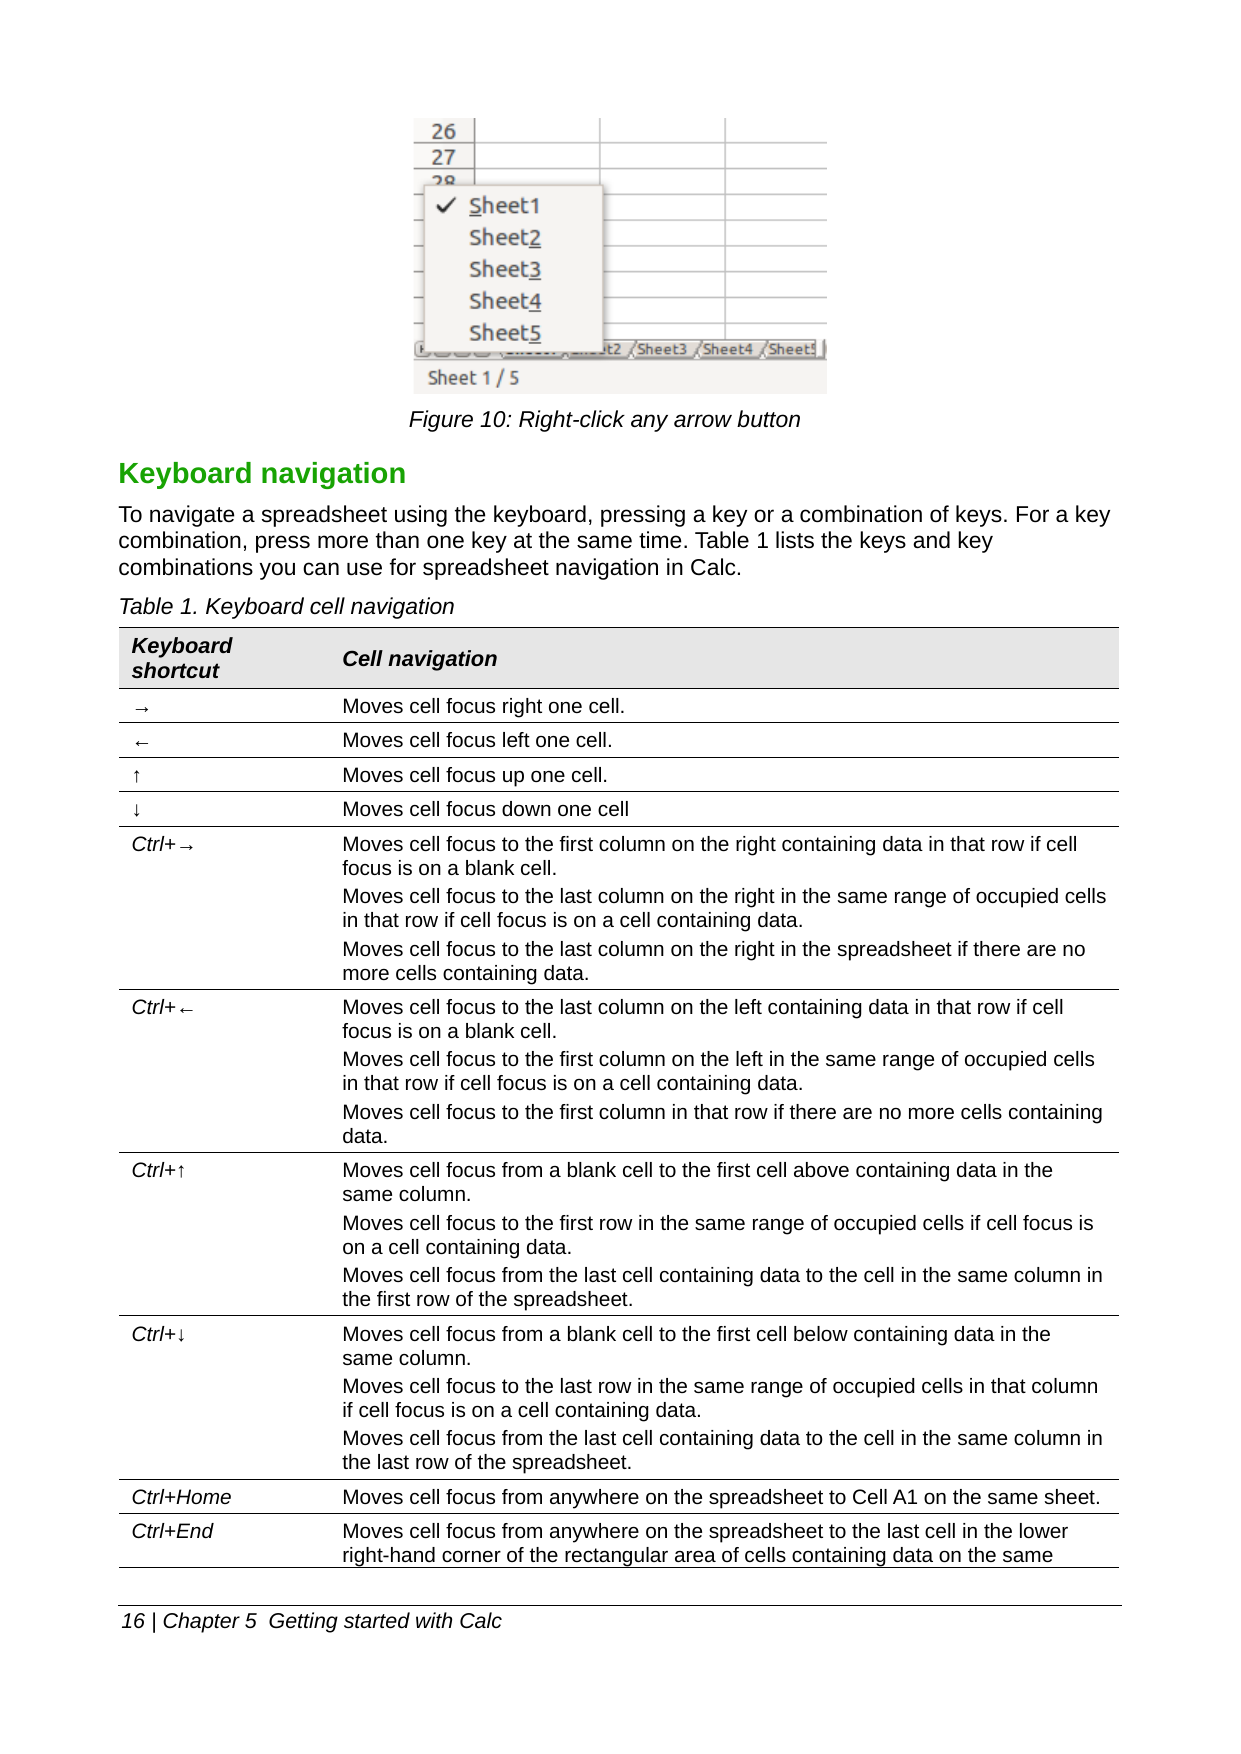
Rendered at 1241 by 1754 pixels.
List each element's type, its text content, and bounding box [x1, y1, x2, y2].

table_cell Ctrl+↑ [119, 1153, 330, 1315]
table_cell Moves cell focus to the last column on the left containing data in that row if cell focus is on a blank cell. Moves cell focus to the first column on the left in the same range of occupied cells in that row if cell focus is on a cell containing data. Moves cell focus to the first column in that row if there are no more cells containing data. [330, 990, 1119, 1152]
table_cell → [119, 689, 330, 722]
table_cell Moves cell focus from anywhere on the spreadsheet to the last cell in the lower right-hand corner of the rectangular area of cells containing data on the same [330, 1514, 1119, 1567]
table_header Cell navigation [330, 628, 1119, 688]
text To navigate a spreadsheet using the keyboard, pressing a key or a combination of keys. For a key combination, press more than one key at the same time. Table 1 lists the keys and key combinations you can use for spreadsheet navigation in Calc. [118, 501, 1122, 580]
picture [413, 118, 827, 394]
table_cell Moves cell focus left one cell. [330, 723, 1119, 757]
table_cell Ctrl+Home [119, 1480, 330, 1513]
table_cell ↓ [119, 792, 330, 826]
text Figure 10: Right-click any arrow button [409, 406, 832, 432]
text Table 1. Keyboard cell navigation [118, 593, 1122, 619]
table_cell Moves cell focus from a blank cell to the first cell above containing data in the same column. Moves cell focus to the first row in the same range of occupied cells if cell focus is on a cell containing data. Moves cell focus from the last cell containing data to the cell in the same column in the first row of the spreadsheet. [330, 1153, 1119, 1315]
table_cell ← [119, 723, 330, 757]
table_cell ↑ [119, 758, 330, 791]
table_cell Moves cell focus from a blank cell to the first cell below containing data in the same column. Moves cell focus to the last row in the same range of occupied cells in that column if cell focus is on a cell containing data. Moves cell focus from the last cell containing data to the cell in the same column in the last row of the spreadsheet. [330, 1316, 1119, 1478]
table_cell Ctrl+← [119, 990, 330, 1152]
table_cell Moves cell focus to the first column on the right containing data in that row if cell focus is on a blank cell. Moves cell focus to the last column on the right in the same range of occupied cells in that row if cell focus is on a cell containing data. Moves cell focus to the last column on the right in the spreadsheet if there are no more cells containing data. [330, 827, 1119, 989]
table_cell Moves cell focus up one cell. [330, 758, 1119, 791]
table_cell Ctrl+→ [119, 827, 330, 989]
table_cell Ctrl+↓ [119, 1316, 330, 1478]
table_cell Moves cell focus from anywhere on the spreadsheet to Cell A1 on the same sheet. [330, 1480, 1119, 1513]
table_cell Moves cell focus down one cell [330, 792, 1119, 826]
table_cell Ctrl+End [119, 1514, 330, 1567]
subtitle Keyboard navigation [118, 456, 1122, 489]
table_cell Moves cell focus right one cell. [330, 689, 1119, 722]
table_header Keyboard shortcut [119, 628, 330, 688]
